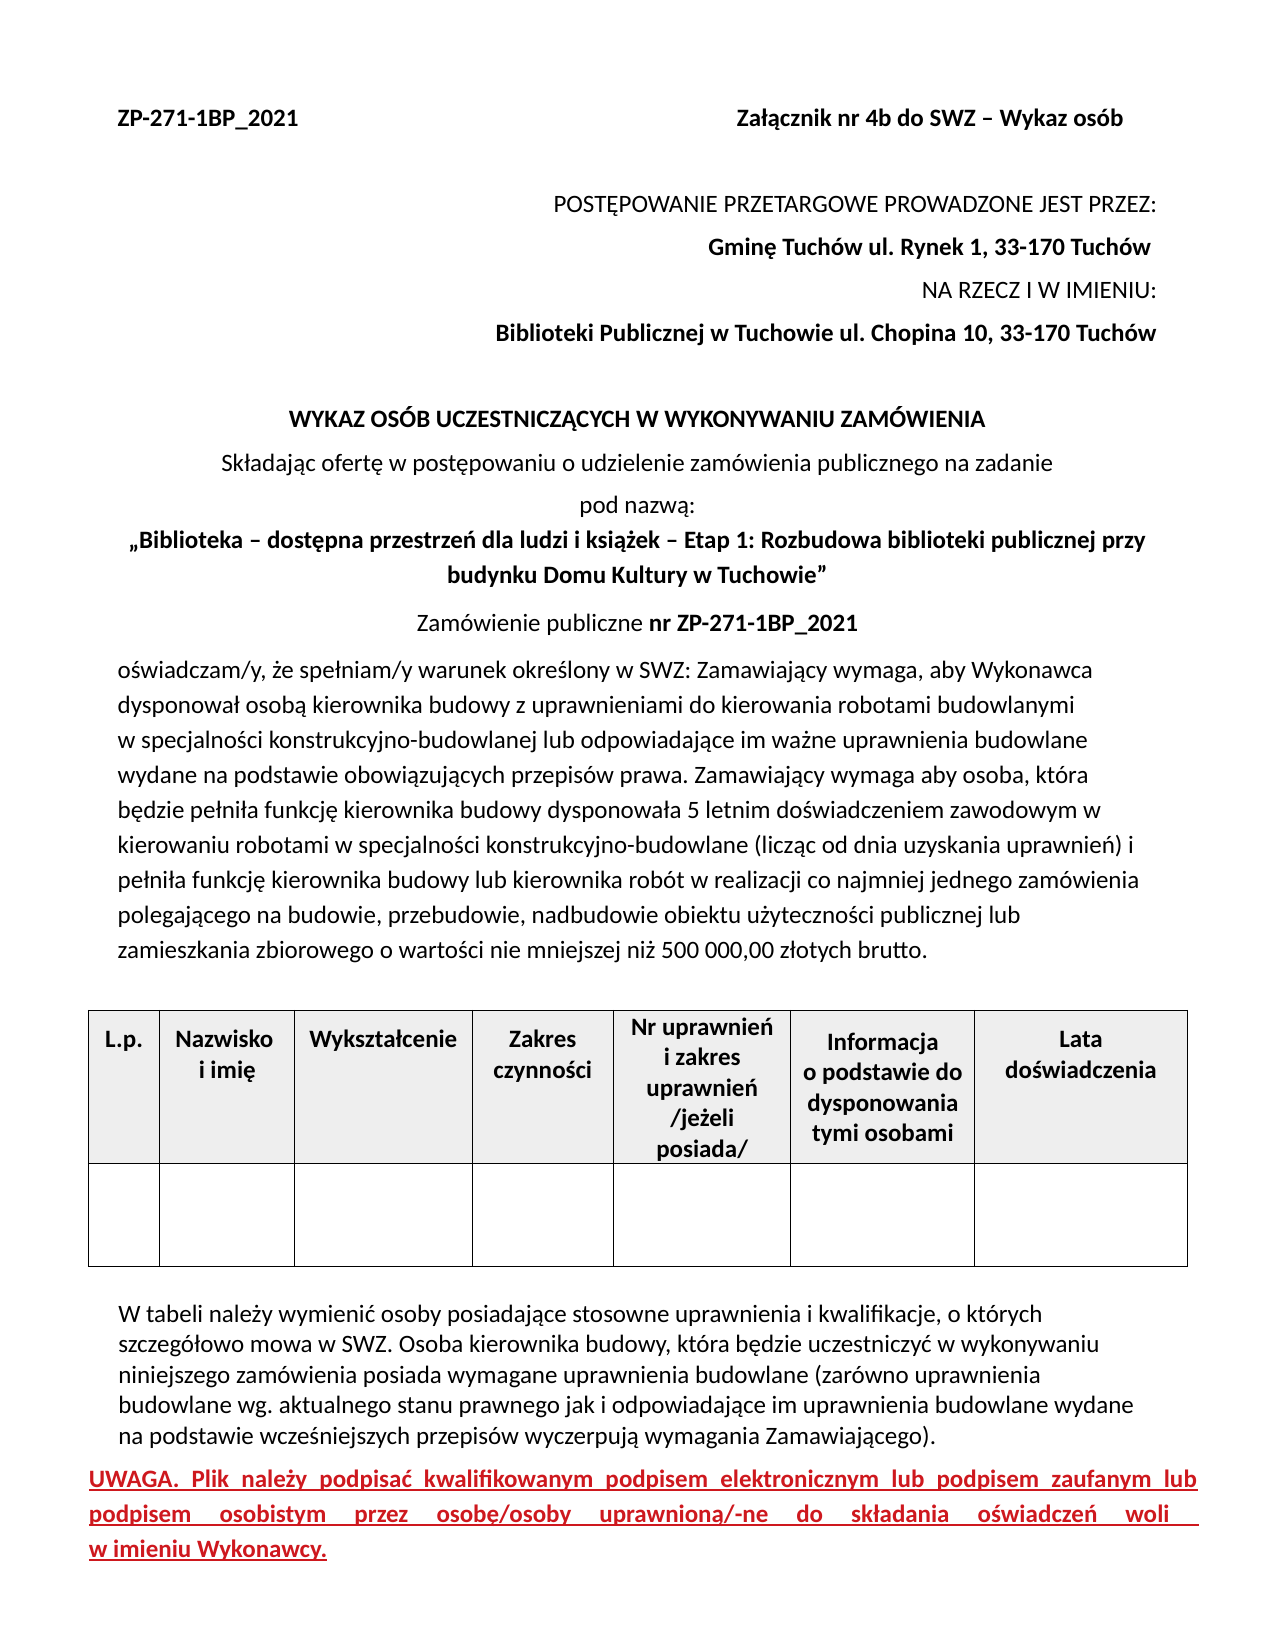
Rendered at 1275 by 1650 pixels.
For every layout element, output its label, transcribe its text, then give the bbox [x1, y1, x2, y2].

text NA RZECZ I W IMIENIU: [118, 274, 1157, 305]
text podpisem osobistym przez osobę/osoby uprawnioną/-ne do składania oświadczeń woli [89, 1491, 1198, 1524]
text Składając ofertę w postępowaniu o udzielenie zamówienia publicznego na zadanie [117, 447, 1157, 477]
table_cell [975, 1164, 1187, 1266]
table_cell [614, 1164, 790, 1266]
table_header Informacja o podstawie do dysponowania tymi osobami [791, 1011, 974, 1163]
table_cell [89, 1164, 159, 1266]
table_cell [791, 1164, 974, 1266]
text w imieniu Wykonawcy. [89, 1526, 1198, 1563]
text W tabeli należy wymienić osoby posiadające stosowne uprawnienia i kwalifikacje, o których szczegółowo mowa w SWZ. Osoba kierownika budowy, która będzie uczestniczyć w wykonywaniu niniejszego zamówienia posiada wymagane uprawnienia budowlane (zarówno uprawnienia budowlane wg. aktualnego stanu prawnego jak i odpowiadające im uprawnienia budowlane wydane na podstawie wcześniejszych przepisów wyczerpują wymagania Zamawiającego). [118, 1298, 1157, 1450]
text Gminę Tuchów ul. Rynek 1, 33-170 Tuchów [118, 232, 1157, 262]
table_header Wykształcenie [295, 1011, 472, 1163]
table_header L.p. [89, 1011, 159, 1163]
text ZP-271-1BP_2021 Załącznik nr 4b do SWZ – Wykaz osób [117, 102, 1157, 133]
text WYKAZ OSÓB UCZESTNICZĄCYCH W WYKONYWANIU ZAMÓWIENIA [117, 404, 1157, 434]
table_header Zakres czynności [473, 1011, 613, 1163]
table_header Lata doświadczenia [975, 1011, 1187, 1163]
table_header Nr uprawnień i zakres uprawnień /jeżeli posiada/ [614, 1011, 790, 1163]
text oświadczam/y, że spełniam/y warunek określony w SWZ: Zamawiający wymaga, aby Wykonawca dysponował osobą kierownika budowy z uprawnieniami do kierowania robotami budowlanymi w specjalności konstrukcyjno-budowlanej lub odpowiadające im ważne uprawnienia budowlane wydane na podstawie obowiązujących przepisów prawa. Zamawiający wymaga aby osoba, która będzie pełniła funkcję kierownika budowy dysponowała 5 letnim doświadczeniem zawodowym w kierowaniu robotami w specjalności konstrukcyjno-budowlane (licząc od dnia uzyskania uprawnień) i pełniła funkcję kierownika budowy lub kierownika robót w realizacji co najmniej jednego zamówienia polegającego na budowie, przebudowie, nadbudowie obiektu użyteczności publicznej lub zamieszkania zbiorowego o wartości nie mniejszej niż 500 000,00 złotych brutto. [117, 655, 1157, 965]
table_cell [160, 1164, 294, 1266]
table_cell [473, 1164, 613, 1266]
text POSTĘPOWANIE PRZETARGOWE PROWADZONE JEST PRZEZ: [118, 188, 1157, 219]
text Biblioteki Publicznej w Tuchowie ul. Chopina 10, 33-170 Tuchów [118, 318, 1157, 348]
text UWAGA. Plik należy podpisać kwalifikowanym podpisem elektronicznym lub podpisem zaufanym lub [89, 1463, 1198, 1489]
table_header Nazwisko i imię [160, 1011, 294, 1163]
table_cell [295, 1164, 472, 1266]
text Zamówienie publiczne nr ZP-271-1BP_2021 [117, 607, 1157, 638]
text pod nazwą: „Biblioteka – dostępna przestrzeń dla ludzi i książek – Etap 1: Rozbudowa biblioteki publicznej przy budynku Domu Kultury w Tuchowie” [117, 490, 1157, 590]
